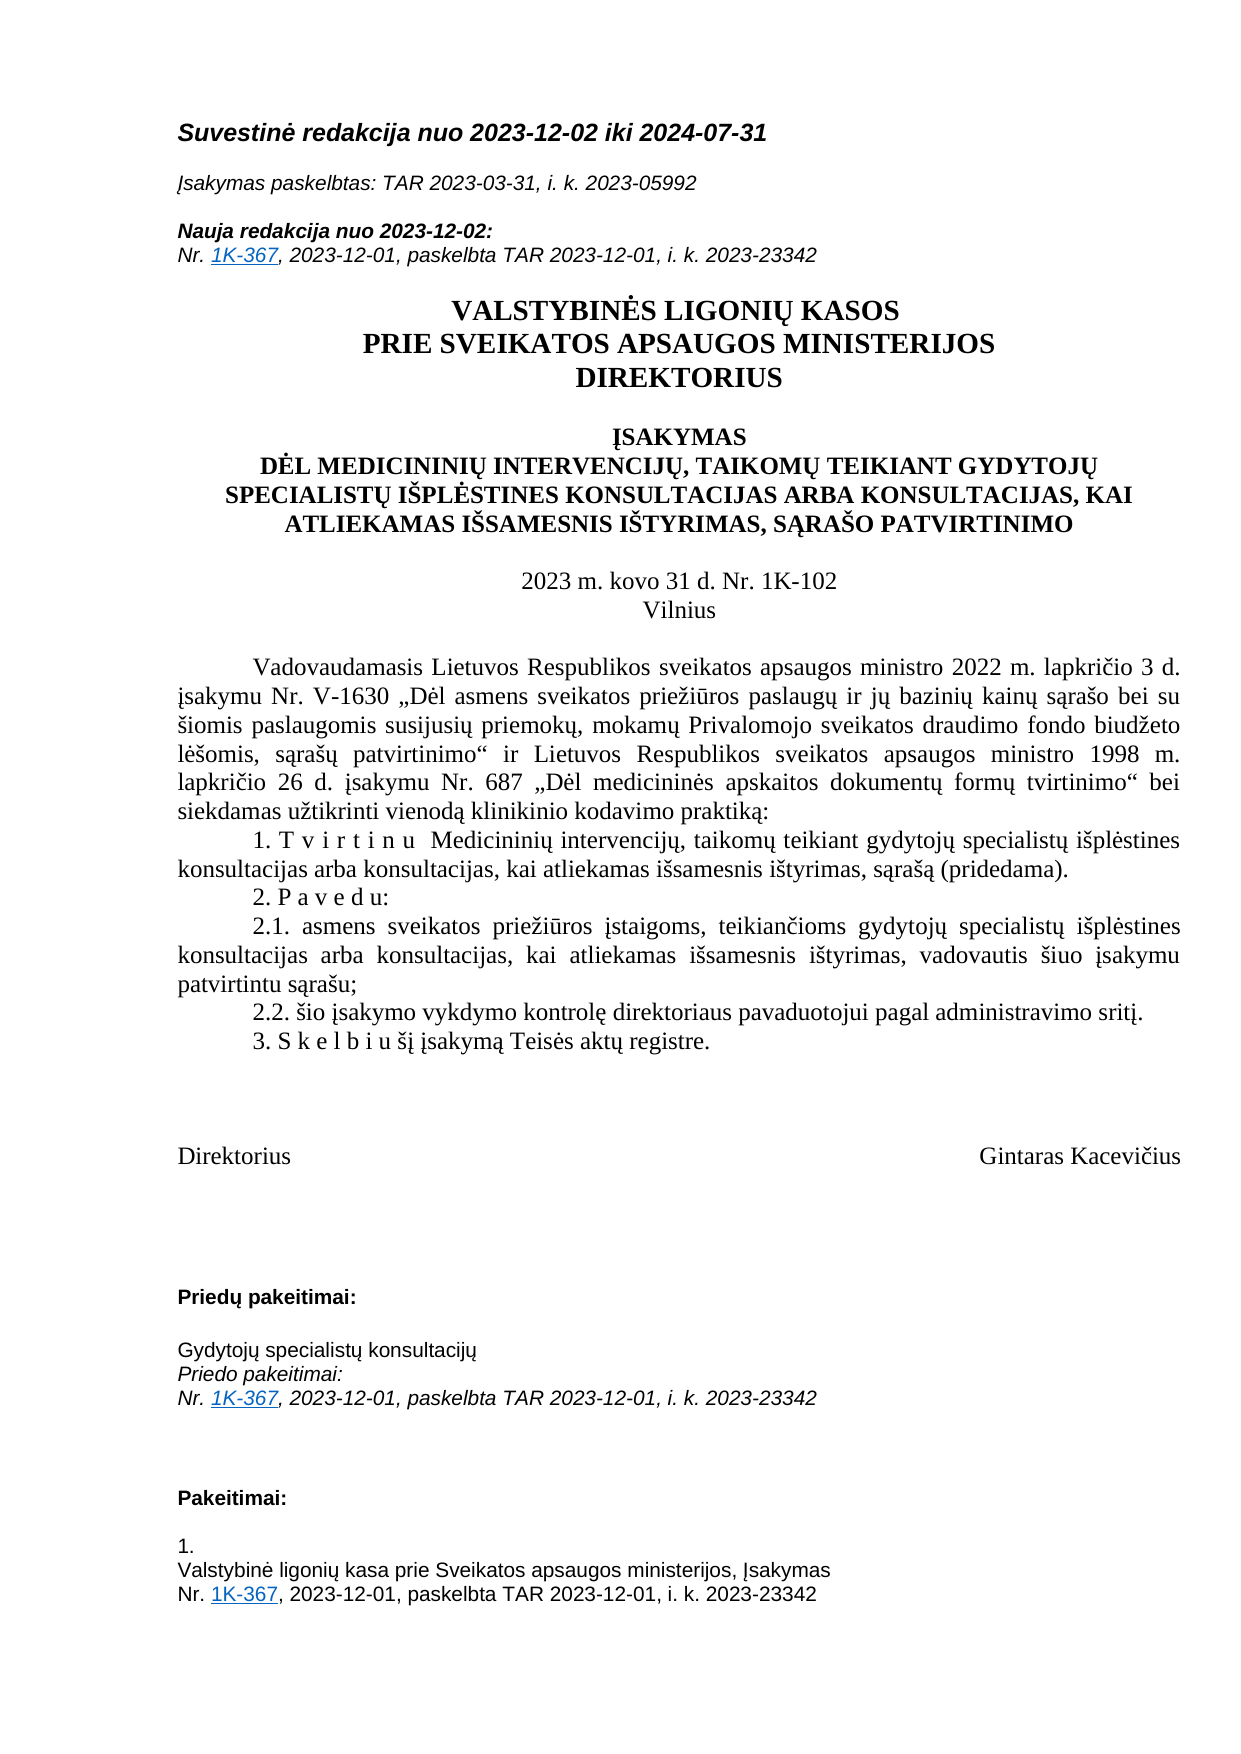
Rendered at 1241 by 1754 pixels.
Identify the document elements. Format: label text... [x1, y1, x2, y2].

text Įsakymas paskelbtas: TAR 2023-03-31, i. k. 2023-05992 [177, 171, 1181, 195]
text Nr. 1K-367, 2023-12-01, paskelbta TAR 2023-12-01, i. k. 2023-23342 [177, 1386, 1181, 1409]
text 2. P a v e d u: [177, 882, 1181, 911]
text Nr. 1K-367, 2023-12-01, paskelbta TAR 2023-12-01, i. k. 2023-23342 [177, 243, 1181, 267]
text DĖL MEDICININIŲ INTERVENCIJŲ, TAIKOMŲ TEIKIANT GYDYTOJŲ SPECIALISTŲ IŠPLĖSTINES KONSULTACIJAS ARBA KONSULTACIJAS, KAI ATLIEKAMAS IŠSAMESNIS IŠTYRIMAS, SĄRAŠO PATVIRTINIMO [177, 451, 1181, 537]
text 3. S k e l b i u šį įsakymą Teisės aktų registre. [177, 1026, 1181, 1055]
text Gydytojų specialistų konsultacijų [177, 1338, 1181, 1362]
text 2.2. šio įsakymo vykdymo kontrolę direktoriaus pavaduotojui pagal administravimo sritį. [177, 997, 1181, 1026]
text Vilnius [177, 595, 1181, 624]
text Priedų pakeitimai: [177, 1285, 1181, 1309]
text 1. T v i r t i n u Medicininių intervencijų, taikomų teikiant gydytojų specialistų išplėstines konsultacijas arba konsultacijas, kai atliekamas išsamesnis ištyrimas, sąrašą (pridedama). [177, 825, 1181, 882]
text DIREKTORIUS [177, 360, 1181, 394]
text VALSTYBINĖS LIGONIŲ KASOS [177, 293, 1181, 327]
text 2023 m. kovo 31 d. Nr. 1K-102 [177, 566, 1181, 595]
text Valstybinė ligonių kasa prie Sveikatos apsaugos ministerijos, Įsakymas [177, 1558, 1181, 1582]
text Suvestinė redakcija nuo 2023-12-02 iki 2024-07-31 [177, 118, 1181, 147]
text 2.1. asmens sveikatos priežiūros įstaigoms, teikiančioms gydytojų specialistų išplėstines konsultacijas arba konsultacijas, kai atliekamas išsamesnis ištyrimas, vadovautis šiuo įsakymu patvirtintu sąrašu; [177, 911, 1181, 997]
text Direktorius Gintaras Kacevičius [177, 1141, 1181, 1170]
text Nr. 1K-367, 2023-12-01, paskelbta TAR 2023-12-01, i. k. 2023-23342 [177, 1582, 1181, 1606]
text Priedo pakeitimai: [177, 1362, 1181, 1386]
text Pakeitimai: [177, 1486, 1181, 1510]
text PRIE SVEIKATOS APSAUGOS MINISTERIJOS [177, 327, 1181, 360]
text 1. [177, 1534, 1181, 1558]
text Vadovaudamasis Lietuvos Respublikos sveikatos apsaugos ministro 2022 m. lapkričio 3 d. įsakymu Nr. V-1630 „Dėl asmens sveikatos priežiūros paslaugų ir jų bazinių kainų sąrašo bei su šiomis paslaugomis susijusių priemokų, mokamų Privalomojo sveikatos draudimo fondo biudžeto lėšomis, sąrašų patvirtinimo“ ir Lietuvos Respublikos sveikatos apsaugos ministro 1998 m. lapkričio 26 d. įsakymu Nr. 687 „Dėl medicininės apskaitos dokumentų formų tvirtinimo“ bei siekdamas užtikrinti vienodą klinikinio kodavimo praktiką: [177, 652, 1181, 825]
text ĮSAKYMAS [177, 422, 1181, 451]
text Nauja redakcija nuo 2023-12-02: [177, 219, 1181, 243]
